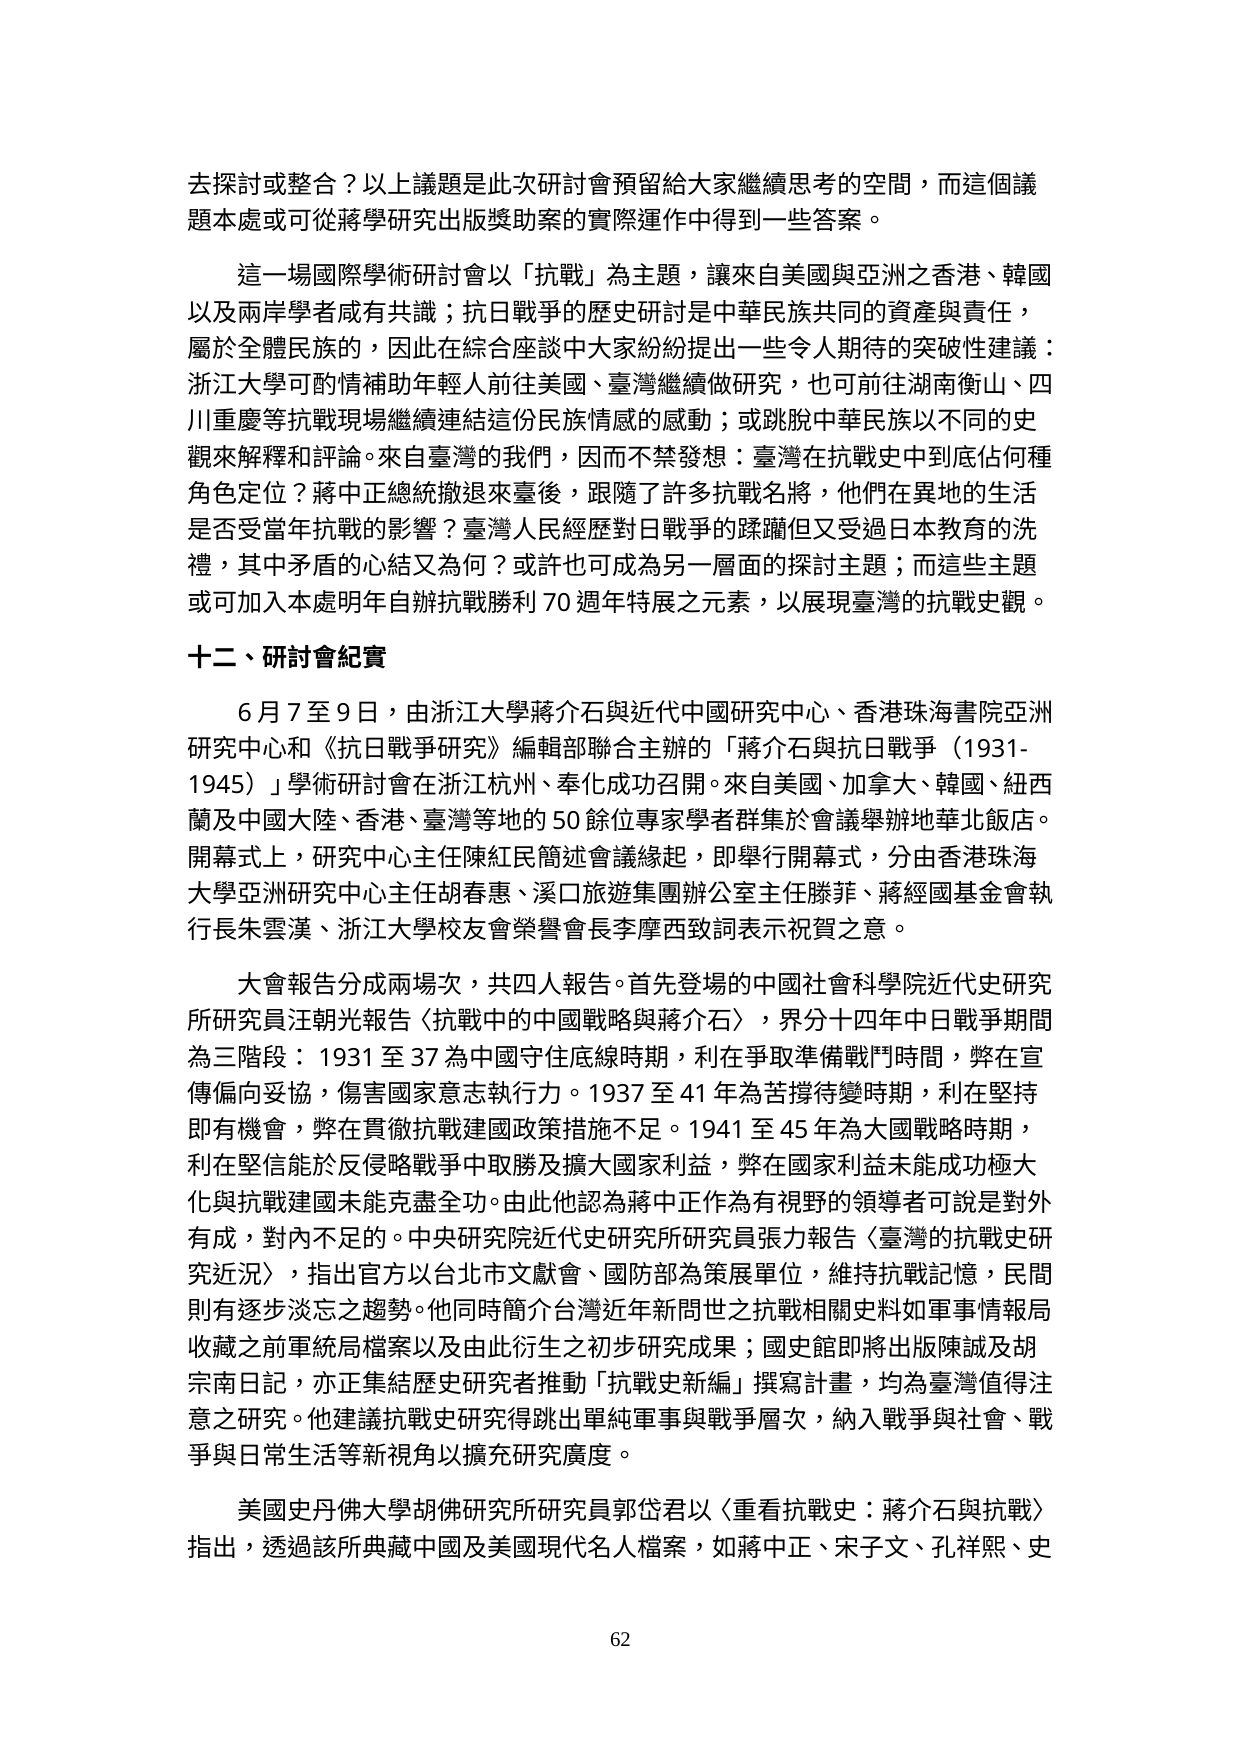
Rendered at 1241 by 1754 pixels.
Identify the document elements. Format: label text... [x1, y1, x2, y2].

subtitle 十二、研討會紀實 [187, 637, 1053, 673]
subtitle 美國史丹佛大學胡佛研究所研究員郭岱君以〈重看抗戰史：蔣介石與抗戰〉指出，透過該所典藏中國及美國現代名人檔案，如蔣中正、宋子文、孔祥熙、史迪威、魏德邁等檔案，透過跨國、跨校之研究，將可重新詮釋中國抗戰在世界歷史上之關鍵意義及中國是如何開始邁向大國之路。韓國新羅大學裴京漢教授〈中日戰爭時期的蔣介石與韓國〉，論及開羅會議上的韓國獨立問題及琉球問題應放在「東亞視角」下觀察，中國嘗試承認韓國臨時政府以維持及擴大在韓國的影響力，顯示積極應對建立戰後國際新秩序之考量，但因無力挑戰將主導建立戰後東亞國際秩序之美國，使中國無法在短期內構築相稱於大國意識之局面。 [187, 1491, 1053, 1563]
subtitle 6月7至9日，由浙江大學蔣介石與近代中國研究中心、香港珠海書院亞洲研究中心和《抗日戰爭研究》編輯部聯合主辦的「蔣介石與抗日戰爭（1931-1945）」學術研討會在浙江杭州、奉化成功召開。來自美國、加拿大、韓國、紐西蘭及中國大陸、香港、臺灣等地的50餘位專家學者群集於會議舉辦地華北飯店。開幕式上，研究中心主任陳紅民簡述會議緣起，即舉行開幕式，分由香港珠海大學亞洲研究中心主任胡春惠、溪口旅遊集團辦公室主任滕菲、蔣經國基金會執行長朱雲漢、浙江大學校友會榮譽會長李摩西致詞表示祝賀之意。 [187, 692, 1053, 946]
subtitle 這一場國際學術研討會以「抗戰」為主題，讓來自美國與亞洲之香港、韓國以及兩岸學者咸有共識；抗日戰爭的歷史研討是中華民族共同的資產與責任，屬於全體民族的，因此在綜合座談中大家紛紛提出一些令人期待的突破性建議：浙江大學可酌情補助年輕人前往美國、臺灣繼續做研究，也可前往湖南衡山、四川重慶等抗戰現場繼續連結這份民族情感的感動；或跳脫中華民族以不同的史觀來解釋和評論。來自臺灣的我們，因而不禁發想：臺灣在抗戰史中到底佔何種角色定位？蔣中正總統撤退來臺後，跟隨了許多抗戰名將，他們在異地的生活是否受當年抗戰的影響？臺灣人民經歷對日戰爭的蹂躪但又受過日本教育的洗禮，其中矛盾的心結又為何？或許也可成為另一層面的探討主題；而這些主題或可加入本處明年自辦抗戰勝利70週年特展之元素，以展現臺灣的抗戰史觀。 [187, 256, 1053, 618]
subtitle 大會報告分成兩場次，共四人報告。首先登場的中國社會科學院近代史研究所研究員汪朝光報告〈抗戰中的中國戰略與蔣介石〉，界分十四年中日戰爭期間為三階段： 1931至37為中國守住底線時期，利在爭取準備戰鬥時間，弊在宣傳偏向妥協，傷害國家意志執行力。1937至41年為苦撐待變時期，利在堅持即有機會，弊在貫徹抗戰建國政策措施不足。1941至45年為大國戰略時期，利在堅信能於反侵略戰爭中取勝及擴大國家利益，弊在國家利益未能成功極大化與抗戰建國未能克盡全功。由此他認為蔣中正作為有視野的領導者可說是對外有成，對內不足的。中央研究院近代史研究所研究員張力報告〈臺灣的抗戰史研究近況〉，指出官方以台北市文獻會、國防部為策展單位，維持抗戰記憶，民間則有逐步淡忘之趨勢。他同時簡介台灣近年新問世之抗戰相關史料如軍事情報局收藏之前軍統局檔案以及由此衍生之初步研究成果；國史館即將出版陳誠及胡宗南日記，亦正集結歷史研究者推動「抗戰史新編」撰寫計畫，均為臺灣值得注意之研究。他建議抗戰史研究得跳出單純軍事與戰爭層次，納入戰爭與社會、戰爭與日常生活等新視角以擴充研究廣度。 [187, 964, 1053, 1472]
subtitle 去探討或整合？以上議題是此次研討會預留給大家繼續思考的空間，而這個議題本處或可從蔣學研究出版獎助案的實際運作中得到一些答案。 [187, 164, 1053, 237]
